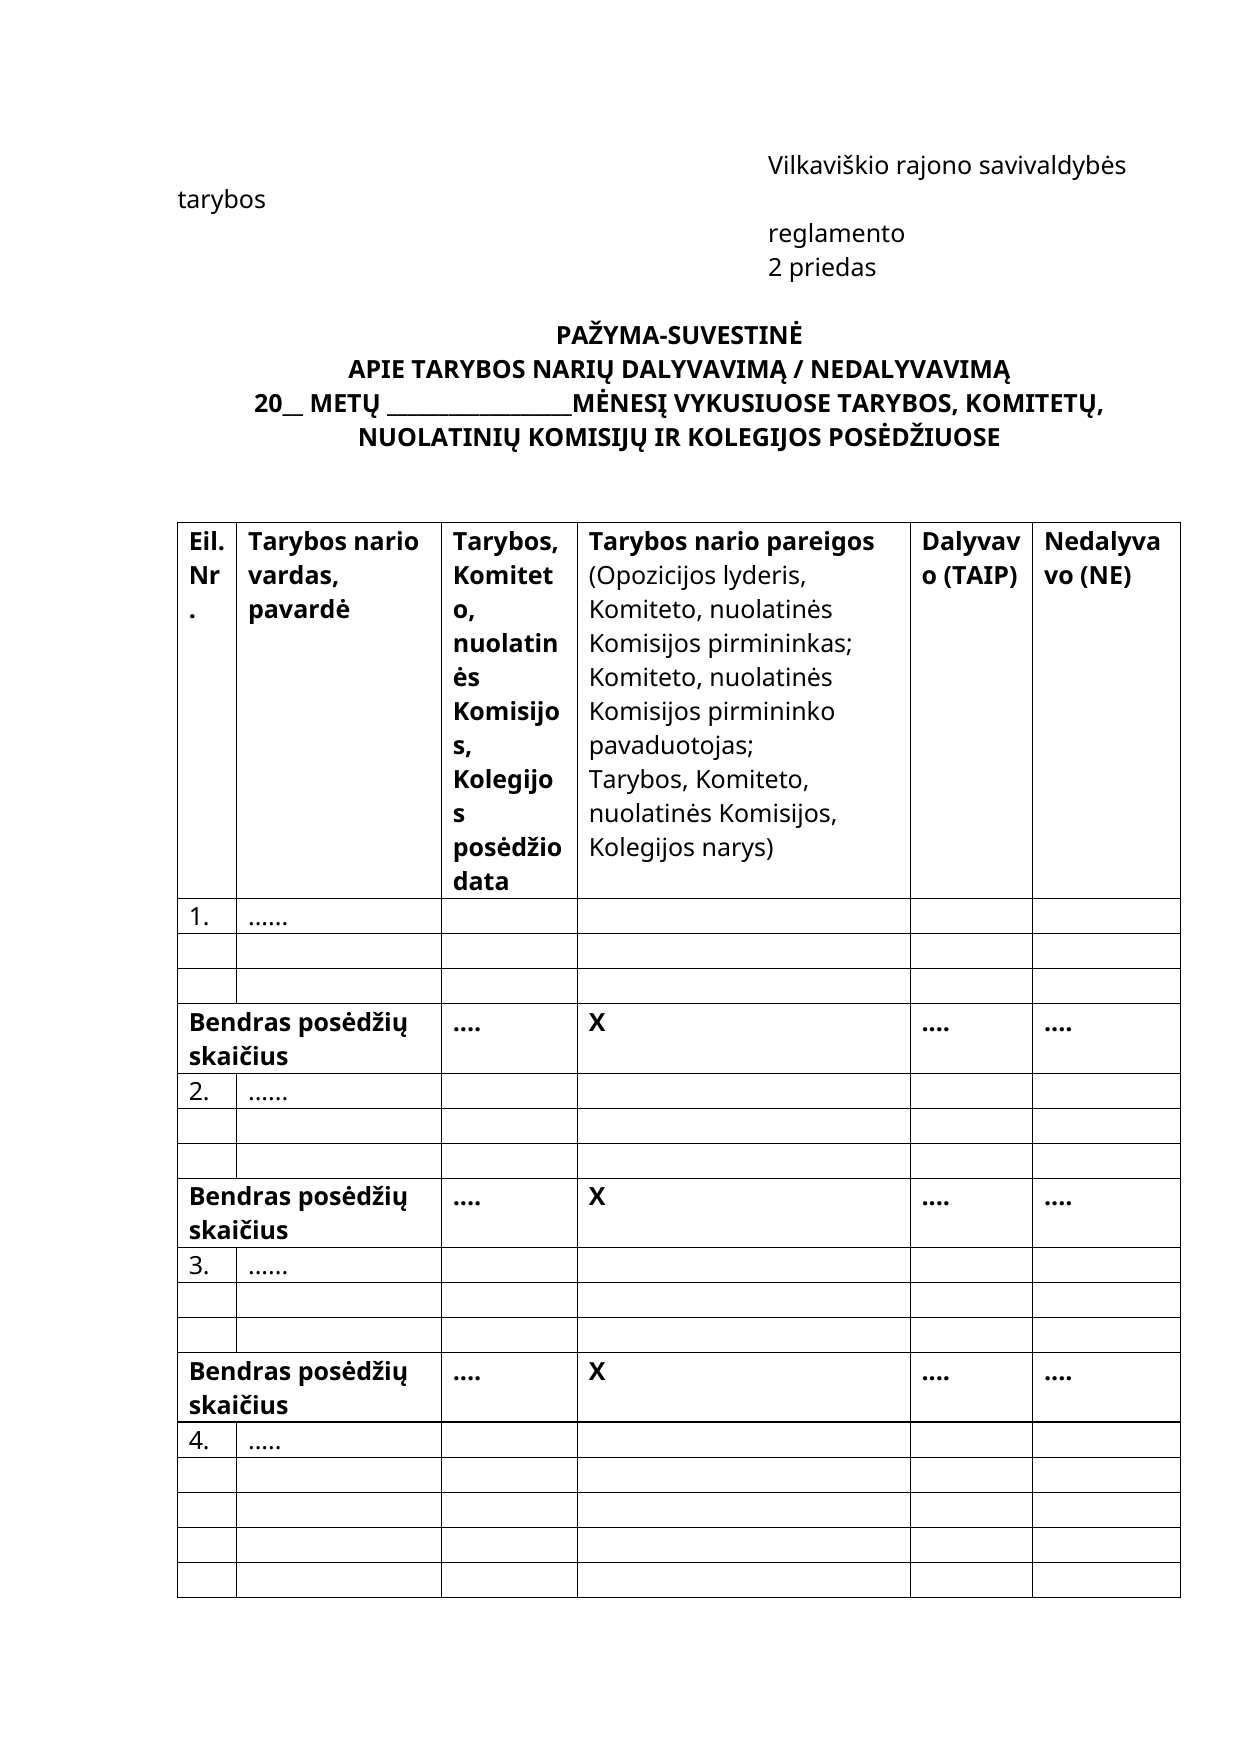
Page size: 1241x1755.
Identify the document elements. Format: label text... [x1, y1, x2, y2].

table_cell [430, 1318, 441, 1352]
table_cell ...... [430, 899, 441, 933]
table_cell [578, 1074, 588, 1108]
table_cell [899, 1074, 910, 1108]
table_cell [1021, 1144, 1032, 1178]
table_cell .... [911, 1179, 1032, 1247]
table_cell .... [442, 1004, 577, 1072]
table_cell [899, 1144, 910, 1178]
table_cell [237, 1563, 248, 1597]
table_cell [1021, 1318, 1032, 1352]
table_cell [911, 1318, 921, 1352]
text 20__ METŲ __________________MĖNESĮ VYKUSIUOSE TARYBOS, KOMITETŲ, NUOLATINIŲ KOMISIJŲ IR KOLEGIJOS POSĖDŽIUOSE [177, 386, 1181, 454]
table_cell 3. [225, 1248, 236, 1282]
table_cell [442, 899, 453, 933]
table_cell [237, 1528, 248, 1562]
table_cell [225, 1318, 236, 1352]
table_cell Bendras posėdžių skaičius [430, 1004, 441, 1072]
table_cell [1021, 1283, 1032, 1317]
table_cell [1169, 1493, 1180, 1527]
table_cell [1033, 1423, 1044, 1457]
table_cell [566, 1109, 577, 1143]
table_cell 4. [178, 1423, 188, 1457]
table_cell [566, 1283, 577, 1317]
table_cell [899, 1563, 910, 1597]
table_cell [899, 1318, 910, 1352]
table_cell [442, 1144, 453, 1178]
table_cell 2. [225, 1074, 236, 1108]
table_cell [1033, 1458, 1044, 1492]
table_cell [899, 1458, 910, 1492]
table_cell [578, 1493, 588, 1527]
table_cell [1169, 1109, 1180, 1143]
table_cell [566, 1458, 577, 1492]
table_cell [911, 899, 921, 933]
table_cell [430, 1528, 441, 1562]
table_cell X [578, 1004, 910, 1072]
table_cell [1169, 1248, 1180, 1282]
table_cell [911, 934, 921, 968]
table_cell [578, 1144, 588, 1178]
table_cell [911, 1248, 921, 1282]
table_cell [225, 969, 236, 1003]
table_cell [442, 1458, 453, 1492]
text PAŽYMA-SUVESTINĖ [177, 318, 1181, 352]
table_cell [1033, 1283, 1044, 1317]
table_header Eil. Nr. [178, 523, 236, 898]
table_cell [237, 1493, 248, 1527]
table_cell [1169, 899, 1180, 933]
table_cell [566, 1423, 577, 1457]
table_cell [1169, 1563, 1180, 1597]
table_cell [1033, 1528, 1044, 1562]
table_cell Bendras posėdžių skaičius [430, 1179, 441, 1247]
table_cell [1033, 1248, 1044, 1282]
table_cell [442, 1563, 453, 1597]
table_cell [1169, 969, 1180, 1003]
table_header Tarybos, Komiteto, nuolatinės Komisijos, Kolegijos posėdžio data [566, 523, 577, 898]
table_cell [225, 1563, 236, 1597]
table_cell [911, 1109, 921, 1143]
table_cell 3. [178, 1248, 188, 1282]
table_cell [578, 1109, 588, 1143]
table_cell [430, 1283, 441, 1317]
table_cell [1033, 1074, 1044, 1108]
text reglamento [177, 216, 1181, 250]
table_cell [566, 1493, 577, 1527]
table_cell [1021, 1528, 1032, 1562]
table_cell [578, 1423, 588, 1457]
table_cell [911, 1528, 921, 1562]
table_cell ..... [237, 1423, 248, 1457]
table_cell [237, 1283, 248, 1317]
table_cell [566, 1074, 577, 1108]
table_cell [911, 1493, 921, 1527]
table_cell [442, 1318, 453, 1352]
table_cell [225, 1528, 236, 1562]
table_cell [911, 969, 921, 1003]
table_cell [237, 1109, 248, 1143]
table_cell [442, 1528, 453, 1562]
table_cell Bendras posėdžių skaičius [178, 1353, 188, 1421]
table_cell [442, 1493, 453, 1527]
table_cell [237, 1318, 248, 1352]
table_cell .... [442, 1179, 577, 1247]
table_cell [1033, 1493, 1044, 1527]
table_cell [442, 934, 453, 968]
table_cell [566, 934, 577, 968]
table_cell [578, 1318, 588, 1352]
table_cell [566, 1144, 577, 1178]
table_cell 1. [178, 899, 188, 933]
table_cell [178, 934, 188, 968]
table_cell [578, 899, 588, 933]
table_cell [899, 1109, 910, 1143]
table_cell [1021, 1109, 1032, 1143]
table_cell [178, 1563, 188, 1597]
table_cell [911, 1563, 921, 1597]
table_cell [899, 1528, 910, 1562]
table_cell ...... [430, 1074, 441, 1108]
table_cell 2. [178, 1074, 188, 1108]
table_cell [225, 1283, 236, 1317]
table_cell [566, 1318, 577, 1352]
table_cell [578, 934, 588, 968]
table_cell [1033, 1144, 1044, 1178]
table_cell [911, 1458, 921, 1492]
table_cell [178, 1493, 188, 1527]
table_cell [899, 1493, 910, 1527]
table_cell .... [911, 1353, 1032, 1421]
table_cell .... [1033, 1179, 1180, 1247]
table_cell [430, 1563, 441, 1597]
table_cell [442, 1283, 453, 1317]
table_cell [578, 969, 588, 1003]
table_cell [578, 1248, 588, 1282]
table_header Dalyvavo (TAIP) [911, 523, 1032, 898]
table_cell Bendras posėdžių skaičius [178, 1004, 188, 1072]
table_cell [442, 969, 453, 1003]
table_cell [578, 1563, 588, 1597]
table_cell [1033, 1318, 1044, 1352]
table_cell [911, 1423, 921, 1457]
table_cell [178, 1458, 188, 1492]
table_cell [1169, 1283, 1180, 1317]
table_cell [911, 1144, 921, 1178]
table_cell [430, 1458, 441, 1492]
table_cell [899, 1423, 910, 1457]
table_cell [1169, 1074, 1180, 1108]
table_cell [442, 1248, 453, 1282]
table_cell [178, 1144, 188, 1178]
table_cell [225, 1458, 236, 1492]
table_cell [578, 1458, 588, 1492]
table_cell [225, 934, 236, 968]
table_header Tarybos nario pareigos (Opozicijos lyderis, Komiteto, nuolatinės Komisijos pirmininkas; Komiteto, nuolatinės Komisijos pirmininko pavaduotojas; Tarybos, Komiteto, nuolatinės Komisijos, Kolegijos narys) [578, 523, 910, 898]
table_cell [1033, 899, 1044, 933]
table_cell [1033, 1109, 1044, 1143]
table_cell [430, 1493, 441, 1527]
table_header Tarybos, Komiteto, nuolatinės Komisijos, Kolegijos posėdžio data [442, 523, 453, 898]
table_cell X [578, 1179, 910, 1247]
table_cell .... [911, 1004, 1032, 1072]
table_cell [225, 1493, 236, 1527]
table_cell [566, 969, 577, 1003]
table_cell X [578, 1353, 910, 1421]
table_cell [1033, 1563, 1044, 1597]
table_cell [566, 1248, 577, 1282]
table_cell [1169, 1423, 1180, 1457]
table_cell [1021, 1458, 1032, 1492]
table_cell [178, 969, 188, 1003]
table_cell [237, 934, 248, 968]
text APIE TARYBOS NARIŲ DALYVAVIMĄ / NEDALYVAVIMĄ [177, 352, 1181, 386]
table_cell [430, 969, 441, 1003]
table_cell [566, 1528, 577, 1562]
table_cell ...... [430, 1248, 441, 1282]
table_cell .... [1033, 1004, 1180, 1072]
table_cell [178, 1318, 188, 1352]
table_cell [1021, 1563, 1032, 1597]
table_cell Bendras posėdžių skaičius [178, 1179, 188, 1247]
table_cell [237, 969, 248, 1003]
table_cell [1021, 899, 1032, 933]
table_cell [237, 1458, 248, 1492]
table_cell [178, 1528, 188, 1562]
table_header Tarybos nario vardas, pavardė [237, 523, 441, 898]
table_cell ...... [237, 1074, 248, 1108]
table_cell [442, 1074, 453, 1108]
table_cell [178, 1283, 188, 1317]
table_cell [1021, 934, 1032, 968]
table_cell [899, 969, 910, 1003]
table_cell [1169, 1318, 1180, 1352]
table_cell [899, 1248, 910, 1282]
table_cell [1033, 969, 1044, 1003]
table_cell [899, 1283, 910, 1317]
text Vilkaviškio rajono savivaldybės tarybos [177, 148, 1181, 216]
table_cell [225, 1144, 236, 1178]
table_cell [566, 1563, 577, 1597]
table_cell [1169, 1144, 1180, 1178]
table_cell [430, 1109, 441, 1143]
table_cell .... [1033, 1353, 1180, 1421]
table_cell [911, 1074, 921, 1108]
table_cell [1021, 969, 1032, 1003]
table_cell [1169, 1458, 1180, 1492]
table_cell .... [442, 1353, 577, 1421]
table_cell ...... [237, 899, 248, 933]
table_cell [1021, 1074, 1032, 1108]
table_cell [1021, 1248, 1032, 1282]
table_cell [430, 934, 441, 968]
table_cell [1021, 1493, 1032, 1527]
table_cell [899, 899, 910, 933]
table_cell [178, 1109, 188, 1143]
table_cell [1021, 1423, 1032, 1457]
text 2 priedas [177, 250, 1181, 284]
table_cell Bendras posėdžių skaičius [430, 1353, 441, 1421]
table_cell [1169, 1528, 1180, 1562]
table_cell [1033, 934, 1044, 968]
table_cell [430, 1144, 441, 1178]
table_cell 1. [225, 899, 236, 933]
table_cell [442, 1109, 453, 1143]
table_cell 4. [225, 1423, 236, 1457]
table_cell ...... [237, 1248, 248, 1282]
table_cell [225, 1109, 236, 1143]
table_cell [566, 899, 577, 933]
table_cell [578, 1528, 588, 1562]
table_header Nedalyvavo (NE) [1033, 523, 1180, 898]
table_cell [237, 1144, 248, 1178]
table_cell [911, 1283, 921, 1317]
table_cell [1169, 934, 1180, 968]
table_cell [578, 1283, 588, 1317]
table_cell [899, 934, 910, 968]
table_cell [442, 1423, 453, 1457]
table_cell ..... [430, 1423, 441, 1457]
